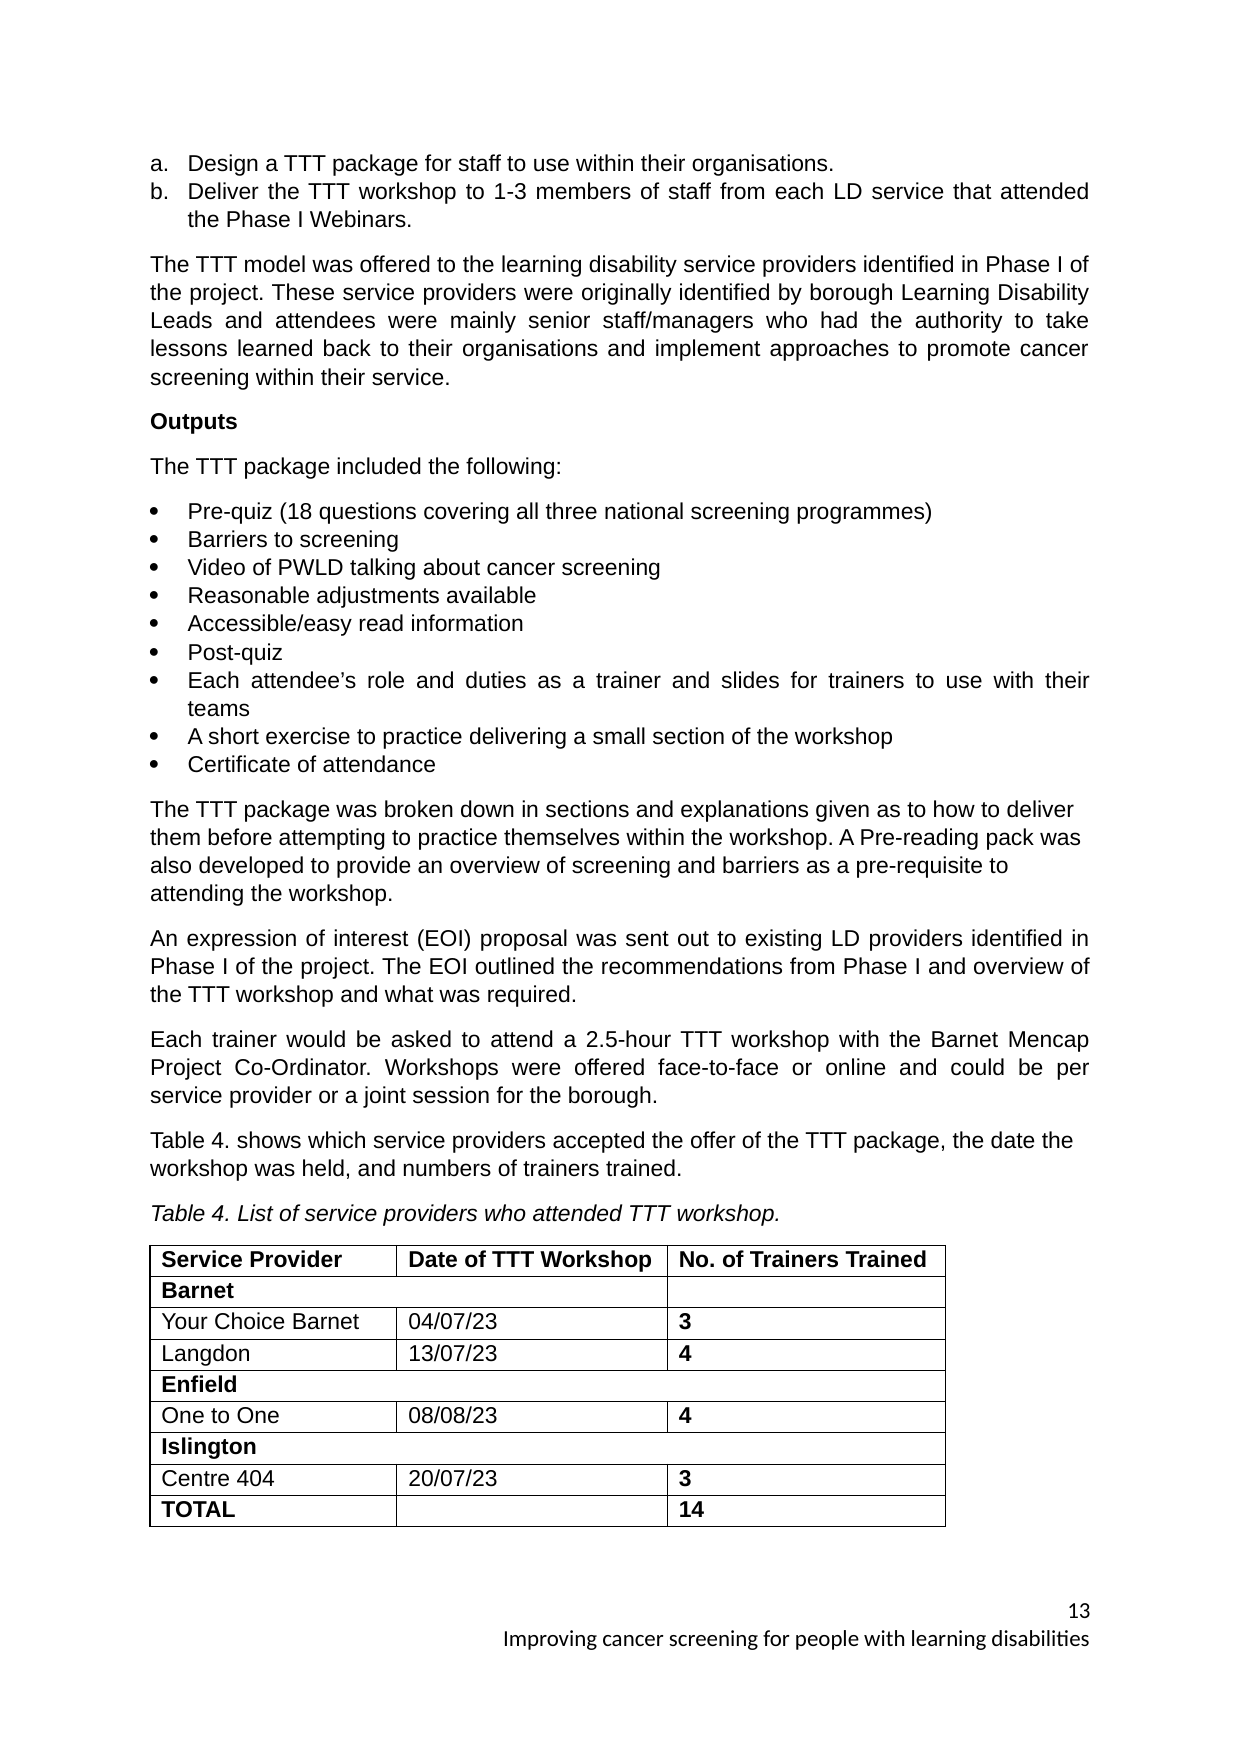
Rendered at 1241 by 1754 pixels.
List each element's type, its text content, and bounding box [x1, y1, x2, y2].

text Outputs [150, 408, 1090, 435]
table_cell Centre 404 [151, 1465, 396, 1495]
list Design a TTT package for staff to use within their organisations. [150, 150, 1090, 176]
text Table 4. List of service providers who attended TTT workshop. [150, 1200, 1090, 1226]
table_header No. of Trainers Trained [668, 1246, 945, 1276]
list Video of PWLD talking about cancer screening [150, 554, 1090, 581]
table_cell 4 [668, 1402, 945, 1432]
text The TTT package included the following: [150, 453, 1090, 479]
table_cell 3 [668, 1308, 945, 1338]
table_header Service Provider [151, 1246, 396, 1276]
list Accessible/easy read information [150, 610, 1090, 637]
table_cell Barnet [151, 1277, 667, 1307]
table_cell 3 [668, 1465, 945, 1495]
table_cell Your Choice Barnet [151, 1308, 396, 1338]
table_cell 4 [668, 1340, 945, 1370]
list Certificate of attendance [150, 751, 1090, 777]
list Deliver the TTT workshop to 1-3 members of staff from each LD service that attended the Phase I Webinars. [150, 178, 1090, 233]
table_cell Islington [151, 1433, 945, 1463]
table_cell [668, 1277, 945, 1307]
table_cell One to One [151, 1402, 396, 1432]
table_cell [397, 1496, 667, 1526]
list Pre-quiz (18 questions covering all three national screening programmes) [150, 498, 1090, 524]
text An expression of interest (EOI) proposal was sent out to existing LD providers identified in Phase I of the project. The EOI outlined the recommendations from Phase I and overview of the TTT workshop and what was required. [150, 925, 1090, 1008]
table_cell 14 [668, 1496, 945, 1526]
list Barriers to screening [150, 526, 1090, 552]
text The TTT package was broken down in sections and explanations given as to how to deliver them before attempting to practice themselves within the workshop. A Pre-reading pack was also developed to provide an overview of screening and barriers as a pre-requisite to attending the workshop. [150, 796, 1090, 907]
text The TTT model was offered to the learning disability service providers identified in Phase I of the project. These service providers were originally identified by borough Learning Disability Leads and attendees were mainly senior staff/managers who had the authority to take lessons learned back to their organisations and implement approaches to promote cancer screening within their service. [150, 251, 1090, 390]
text Each trainer would be asked to attend a 2.5-hour TTT workshop with the Barnet Mencap Project Co-Ordinator. Workshops were offered face-to-face or online and could be per service provider or a joint session for the borough. [150, 1026, 1090, 1109]
table_cell 08/08/23 [397, 1402, 667, 1432]
table_cell 04/07/23 [397, 1308, 667, 1338]
list Post-quiz [150, 638, 1090, 665]
table_cell TOTAL [151, 1496, 396, 1526]
list A short exercise to practice delivering a small section of the workshop [150, 723, 1090, 749]
table_cell Enfield [151, 1371, 945, 1401]
list Reasonable adjustments available [150, 582, 1090, 609]
table_cell Langdon [151, 1340, 396, 1370]
text Table 4. shows which service providers accepted the offer of the TTT package, the date the workshop was held, and numbers of trainers trained. [150, 1127, 1090, 1182]
table_cell 20/07/23 [397, 1465, 667, 1495]
list Each attendee’s role and duties as a trainer and slides for trainers to use with their teams [150, 667, 1090, 721]
table_cell 13/07/23 [397, 1340, 667, 1370]
table_header Date of TTT Workshop [397, 1246, 667, 1276]
